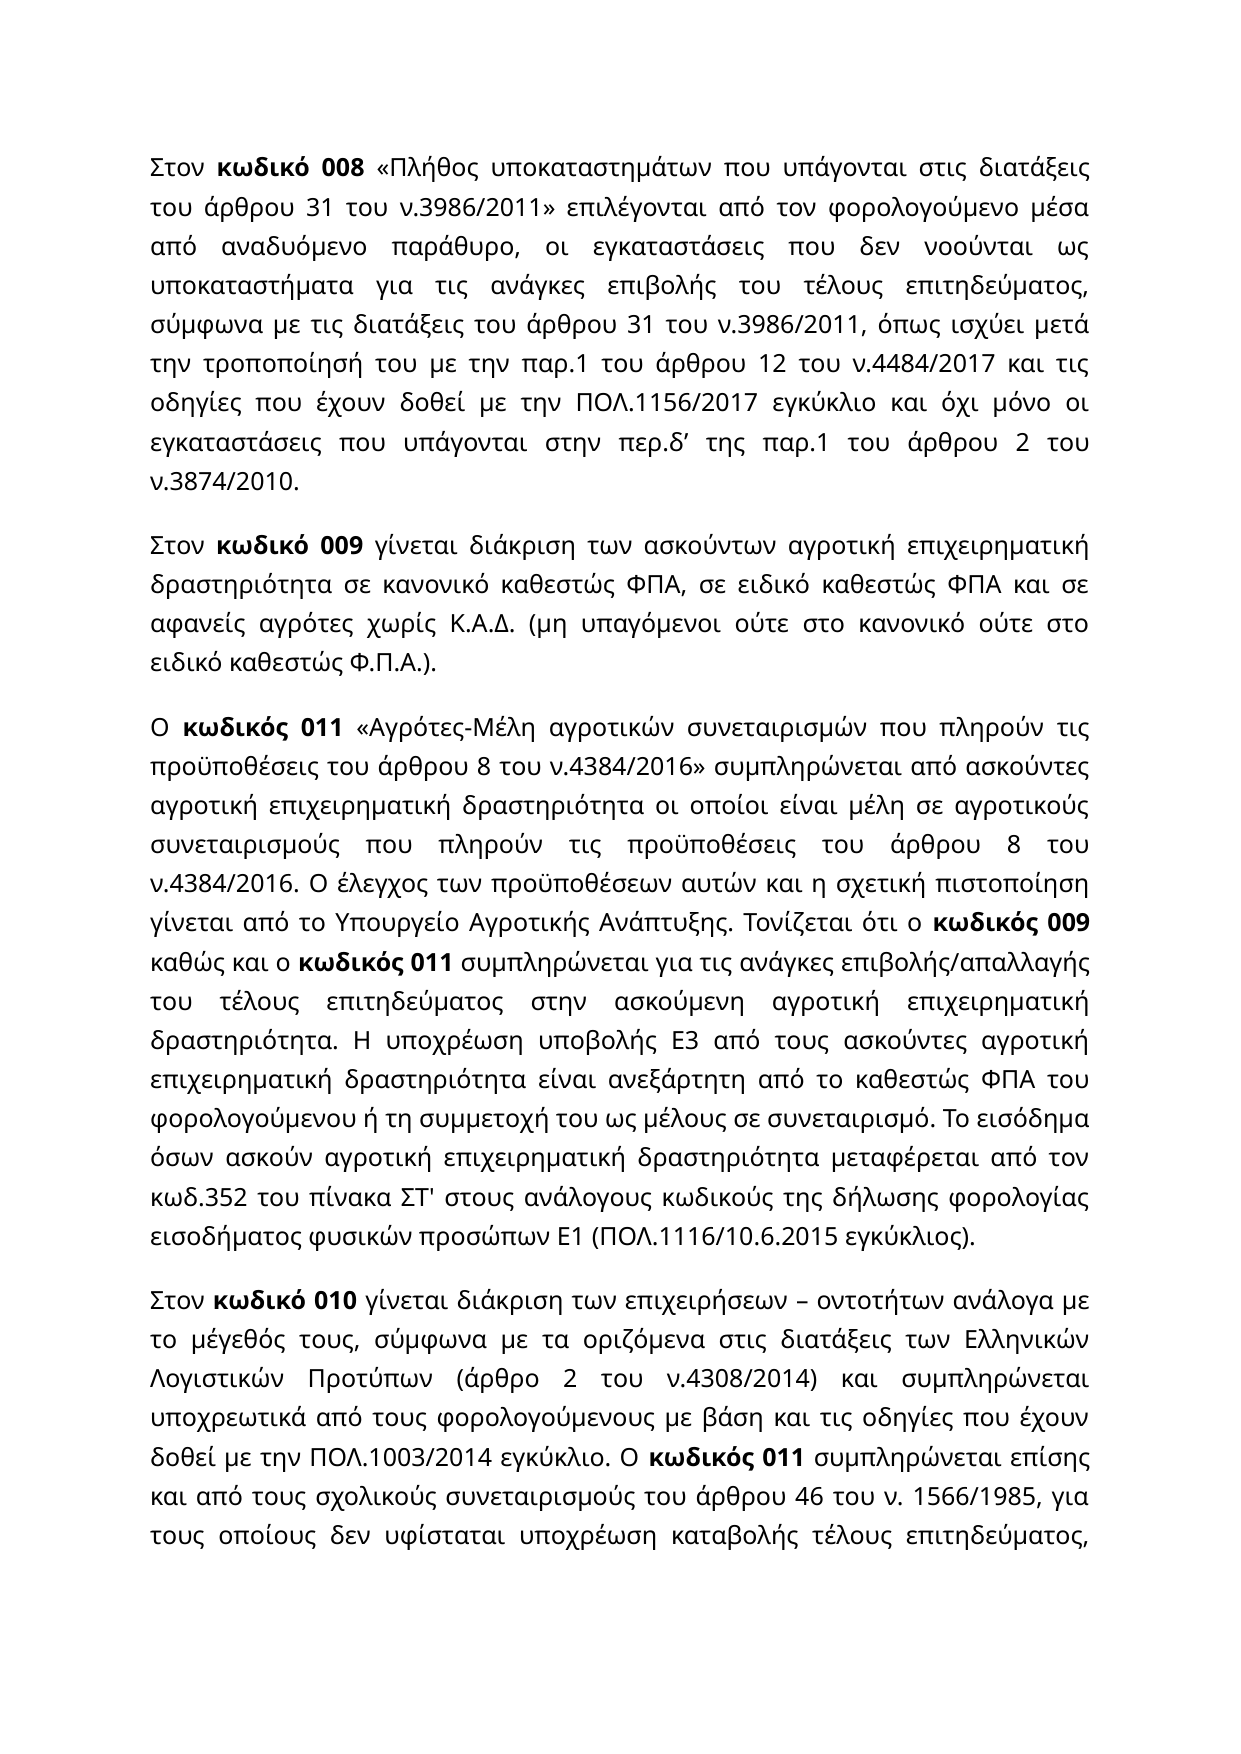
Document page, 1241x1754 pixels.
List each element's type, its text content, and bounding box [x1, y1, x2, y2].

text Στον κωδικό 010 γίνεται διάκριση των επιχειρήσεων – οντοτήτων ανάλογα με το μέγεθός τους, σύμφωνα με τα οριζόμενα στις διατάξεις των Ελληνικών Λογιστικών Προτύπων (άρθρο 2 του ν.4308/2014) και συμπληρώνεται υποχρεωτικά από τους φορολογούμενους με βάση και τις οδηγίες που έχουν δοθεί με την ΠΟΛ.1003/2014 εγκύκλιο. Ο κωδικός 011 συμπληρώνεται επίσης και από τους σχολικούς συνεταιρισμούς του άρθρου 46 του ν. 1566/1985, για τους οποίους δεν υφίσταται υποχρέωση καταβολής τέλους επιτηδεύματος, [150, 1282, 1090, 1552]
text Ο κωδικός 011 «Αγρότες-Μέλη αγροτικών συνεταιρισμών που πληρούν τις προϋποθέσεις του άρθρου 8 του ν.4384/2016» συμπληρώνεται από ασκούντες αγροτική επιχειρηματική δραστηριότητα οι οποίοι είναι μέλη σε αγροτικούς συνεταιρισμούς που πληρούν τις προϋποθέσεις του άρθρου 8 του ν.4384/2016. Ο έλεγχος των προϋποθέσεων αυτών και η σχετική πιστοποίηση γίνεται από το Υπουργείο Αγροτικής Ανάπτυξης. Τονίζεται ότι ο κωδικός 009 καθώς και ο κωδικός 011 συμπληρώνεται για τις ανάγκες επιβολής/απαλλαγής του τέλους επιτηδεύματος στην ασκούμενη αγροτική επιχειρηματική δραστηριότητα. Η υποχρέωση υποβολής Ε3 από τους ασκούντες αγροτική επιχειρηματική δραστηριότητα είναι ανεξάρτητη από το καθεστώς ΦΠΑ του φορολογούμενου ή τη συμμετοχή του ως μέλους σε συνεταιρισμό. Το εισόδημα όσων ασκούν αγροτική επιχειρηματική δραστηριότητα μεταφέρεται από τον κωδ.352 του πίνακα ΣΤ' στους ανάλογους κωδικούς της δήλωσης φορολογίας εισοδήματος φυσικών προσώπων Ε1 (ΠΟΛ.1116/10.6.2015 εγκύκλιος). [150, 709, 1090, 1252]
text Στον κωδικό 009 γίνεται διάκριση των ασκούντων αγροτική επιχειρηματική δραστηριότητα σε κανονικό καθεστώς ΦΠΑ, σε ειδικό καθεστώς ΦΠΑ και σε αφανείς αγρότες χωρίς Κ.Α.Δ. (μη υπαγόμενοι ούτε στο κανονικό ούτε στο ειδικό καθεστώς Φ.Π.Α.). [150, 527, 1090, 679]
text Στον κωδικό 008 «Πλήθος υποκαταστημάτων που υπάγονται στις διατάξεις του άρθρου 31 του ν.3986/2011» επιλέγονται από τον φορολογούμενο μέσα από αναδυόμενο παράθυρο, οι εγκαταστάσεις που δεν νοούνται ως υποκαταστήματα για τις ανάγκες επιβολής του τέλους επιτηδεύματος, σύμφωνα με τις διατάξεις του άρθρου 31 του ν.3986/2011, όπως ισχύει μετά την τροποποίησή του με την παρ.1 του άρθρου 12 του ν.4484/2017 και τις οδηγίες που έχουν δοθεί με την ΠΟΛ.1156/2017 εγκύκλιο και όχι μόνο οι εγκαταστάσεις που υπάγονται στην περ.δ’ της παρ.1 του άρθρου 2 του ν.3874/2010. [150, 150, 1090, 497]
